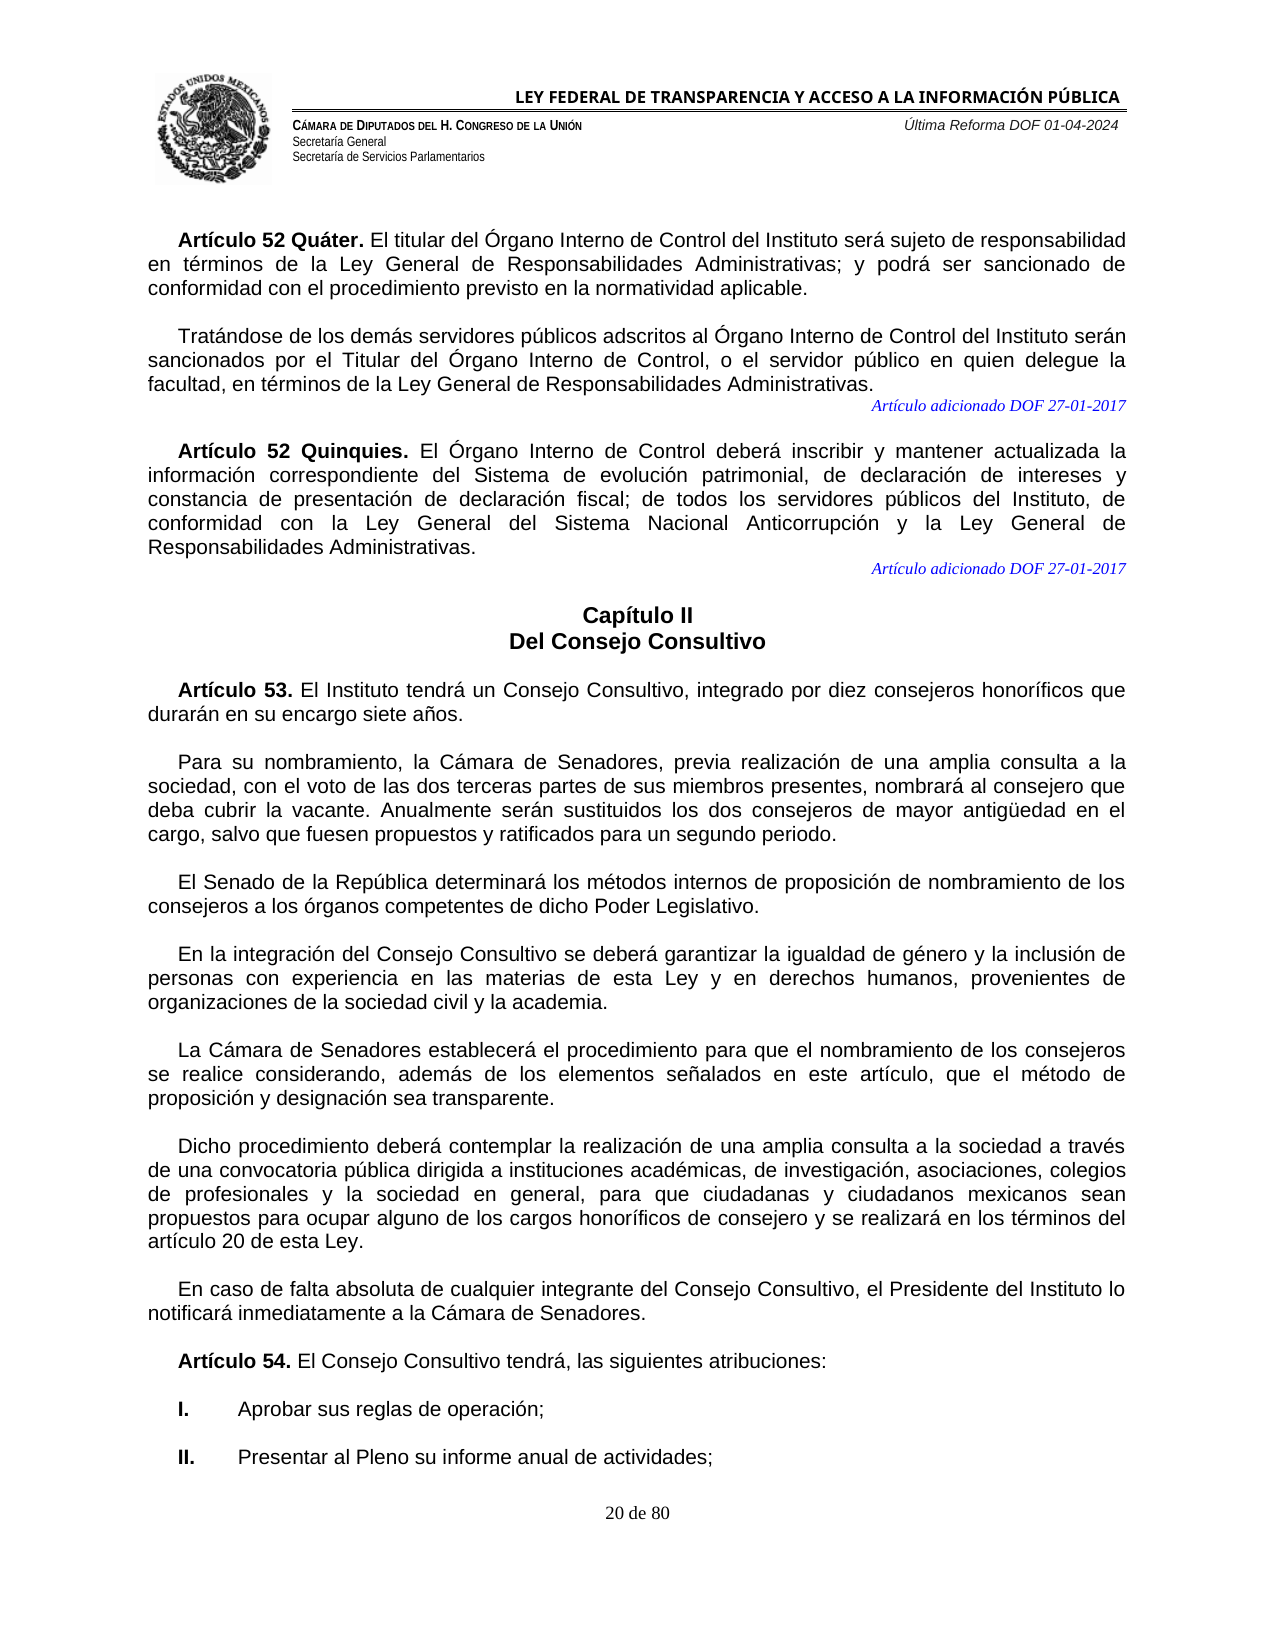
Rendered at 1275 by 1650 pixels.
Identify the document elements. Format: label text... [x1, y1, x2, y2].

text Capítulo II [148, 602, 1127, 628]
text La Cámara de Senadores establecerá el procedimiento para que el nombramiento de los consejeros se realice considerando, además de los elementos señalados en este artículo, que el método de proposición y designación sea transparente. [148, 1038, 1127, 1109]
text En la integración del Consejo Consultivo se deberá garantizar la igualdad de género y la inclusión de personas con experiencia en las materias de esta Ley y en derechos humanos, provenientes de organizaciones de la sociedad civil y la academia. [148, 942, 1127, 1014]
text Del Consejo Consultivo [148, 628, 1127, 654]
text Artículo 54. El Consejo Consultivo tendrá, las siguientes atribuciones: [148, 1349, 1127, 1373]
text En caso de falta absoluta de cualquier integrante del Consejo Consultivo, el Presidente del Instituto lo notificará inmediatamente a la Cámara de Senadores. [148, 1277, 1127, 1325]
text Artículo 52 Quáter. El titular del Órgano Interno de Control del Instituto será sujeto de responsabilidad en términos de la Ley General de Responsabilidades Administrativas; y podrá ser sancionado de conformidad con el procedimiento previsto en la normatividad aplicable. [148, 228, 1127, 300]
text II. Presentar al Pleno su informe anual de actividades; [178, 1445, 1127, 1469]
text I. Aprobar sus reglas de operación; [178, 1397, 1127, 1421]
text Artículo adicionado DOF 27-01-2017 [148, 558, 1127, 578]
text Artículo 53. El Instituto tendrá un Consejo Consultivo, integrado por diez consejeros honoríficos que durarán en su encargo siete años. [148, 678, 1127, 726]
text Artículo 52 Quinquies. El Órgano Interno de Control deberá inscribir y mantener actualizada la información correspondiente del Sistema de evolución patrimonial, de declaración de intereses y constancia de presentación de declaración fiscal; de todos los servidores públicos del Instituto, de conformidad con la Ley General del Sistema Nacional Anticorrupción y la Ley General de Responsabilidades Administrativas. [148, 439, 1127, 558]
text Artículo adicionado DOF 27-01-2017 [148, 396, 1127, 415]
text El Senado de la República determinará los métodos internos de proposición de nombramiento de los consejeros a los órganos competentes de dicho Poder Legislativo. [148, 870, 1127, 918]
text Dicho procedimiento deberá contemplar la realización de una amplia consulta a la sociedad a través de una convocatoria pública dirigida a instituciones académicas, de investigación, asociaciones, colegios de profesionales y la sociedad en general, para que ciudadanas y ciudadanos mexicanos sean propuestos para ocupar alguno de los cargos honoríficos de consejero y se realizará en los términos del artículo 20 de esta Ley. [148, 1133, 1127, 1253]
text Tratándose de los demás servidores públicos adscritos al Órgano Interno de Control del Instituto serán sancionados por el Titular del Órgano Interno de Control, o el servidor público en quien delegue la facultad, en términos de la Ley General de Responsabilidades Administrativas. [148, 324, 1127, 396]
text Para su nombramiento, la Cámara de Senadores, previa realización de una amplia consulta a la sociedad, con el voto de las dos terceras partes de sus miembros presentes, nombrará al consejero que deba cubrir la vacante. Anualmente serán sustituidos los dos consejeros de mayor antigüedad en el cargo, salvo que fuesen propuestos y ratificados para un segundo periodo. [148, 750, 1127, 846]
